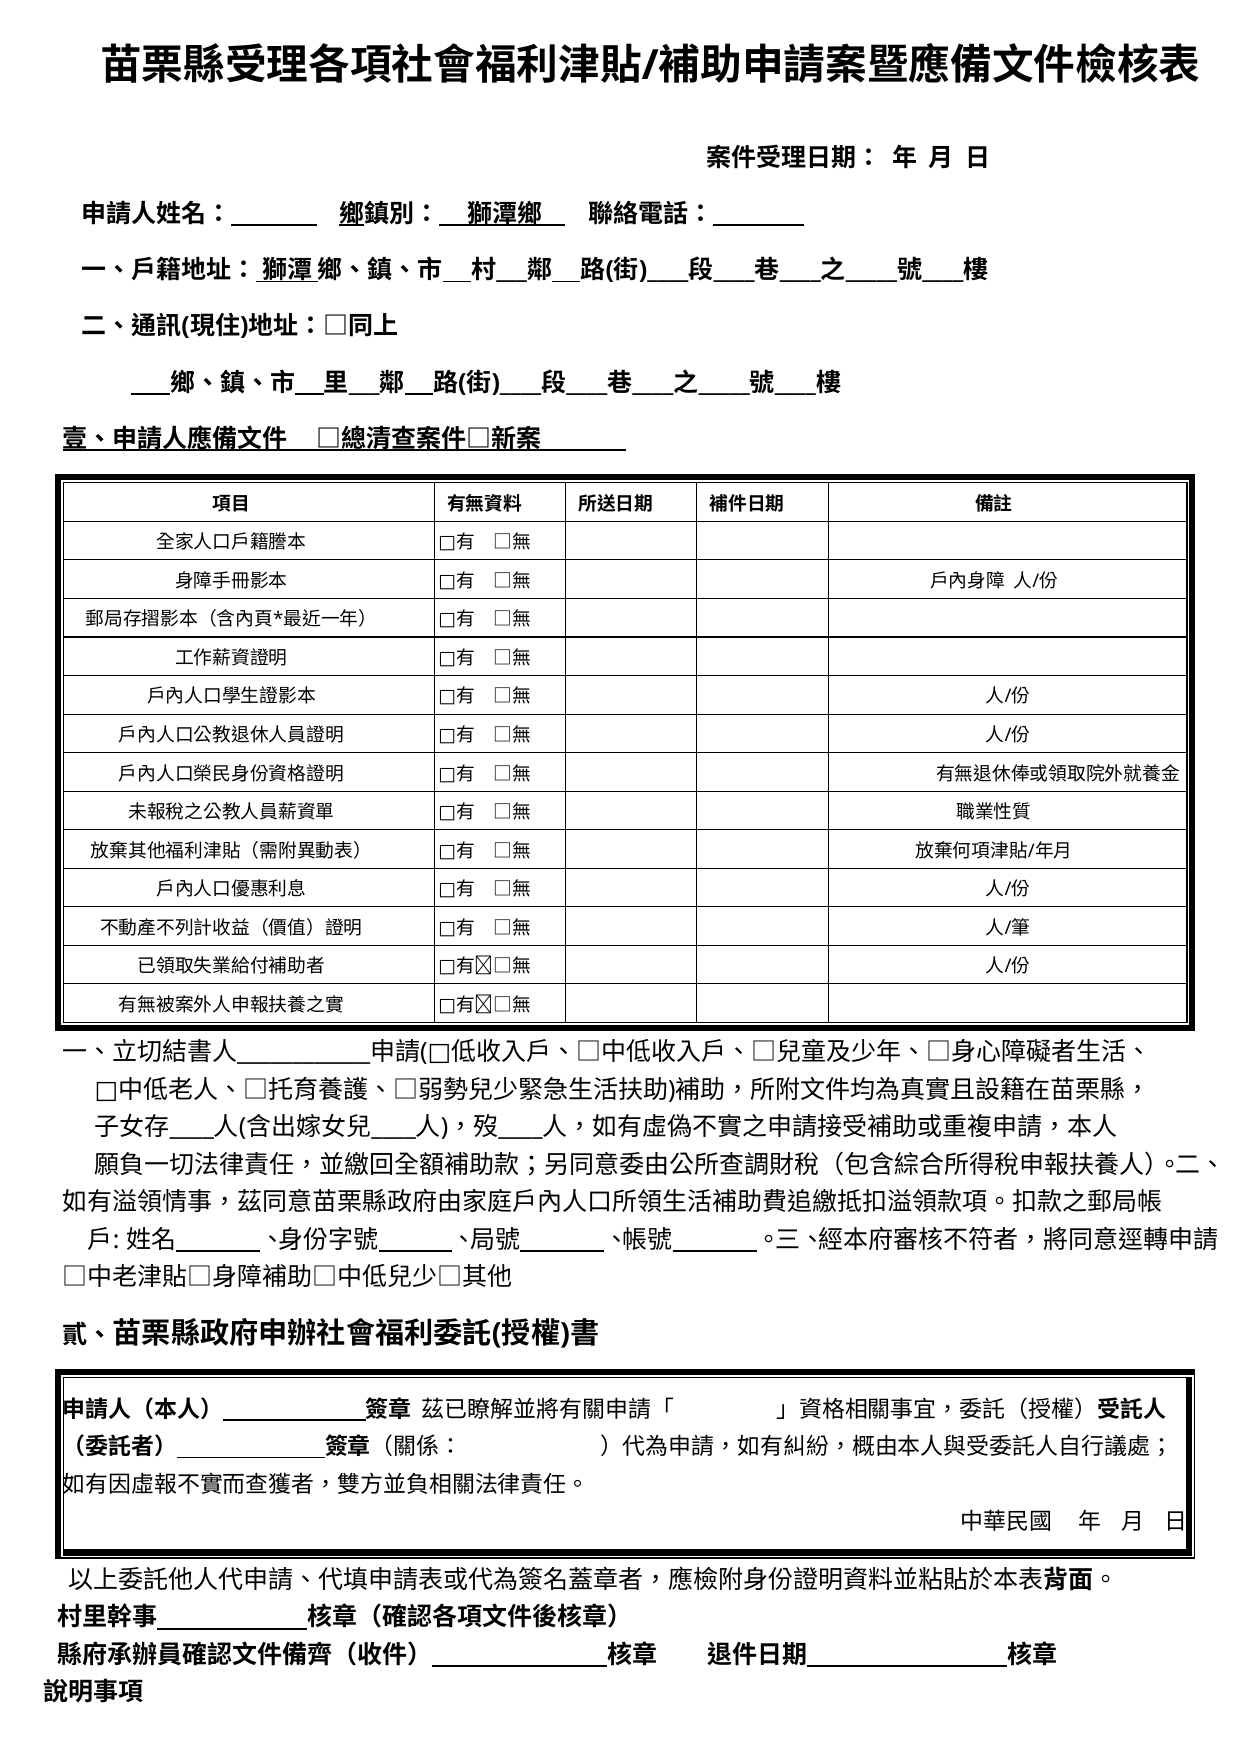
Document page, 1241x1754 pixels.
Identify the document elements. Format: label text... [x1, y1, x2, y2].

table_cell □有 □無 [435, 599, 565, 636]
table_cell 戶內身障 人/份 [829, 560, 1186, 598]
table_cell □有 □無 [435, 869, 565, 906]
text 二、通訊(現住)地址：□同上 [81, 305, 1219, 343]
table_cell □有□無 [435, 984, 565, 1022]
table_cell 人/筆 [829, 907, 1186, 945]
table_cell □有 □無 [435, 522, 565, 559]
list 一、立切結書人____________申請(□低收入戶、□中低收入戶、□兒童及少年、□身心障礙者生活、 [62, 1031, 1219, 1069]
table_cell 未報稅之公教人員薪資單 [64, 792, 434, 829]
table_cell 戶內人口學生證影本 [64, 676, 434, 713]
table_cell □有 □無 [435, 907, 565, 945]
table_cell 身障手冊影本 [64, 560, 434, 598]
table_cell 人/份 [829, 946, 1186, 983]
table_cell □有 □無 [435, 560, 565, 598]
table_cell [566, 638, 696, 675]
list □中低老人、□托育養護、□弱勢兒少緊急生活扶助)補助，所附文件均為真實且設籍在苗栗縣， [62, 1069, 1219, 1106]
table_cell 有無退休俸或領取院外就養金 [829, 753, 1186, 791]
table_cell 有無被案外人申報扶養之實 [64, 984, 434, 1022]
table_cell [566, 792, 696, 829]
text 以上委託他人代申請、代填申請表或代為簽名蓋章者，應檢附身份證明資料並粘貼於本表背面。 [44, 1559, 1219, 1596]
table_cell 戶內人口榮民身份資格證明 [64, 753, 434, 791]
table_cell 郵局存摺影本（含內頁*最近一年） [64, 599, 434, 636]
table_cell □有 □無 [435, 792, 565, 829]
table_cell [566, 907, 696, 945]
table_cell [829, 522, 1186, 559]
table_cell [697, 830, 828, 868]
table_header 項目 [64, 483, 434, 521]
table_header 申請人（本人） 簽章 茲已瞭解並將有關申請「 」資格相關事宜，委託（授權）受託人（委託者） 簽章（關係： ）代為申請，如有糾紛，概由本人與受委託人自行議處；如有因虛報不實而查獲者，雙方並負相關法律責任。 中華民國 年 月 日 [64, 1378, 1186, 1549]
table_cell [829, 599, 1186, 636]
table_cell [566, 946, 696, 983]
table_cell [697, 599, 828, 636]
table_header 有無資料 [435, 483, 565, 521]
text 申請人姓名： 鄉鎮別： 獅潭鄉 聯絡電話： [81, 193, 1219, 230]
list 戶: 姓名 、身份字號 、局號 、帳號 。三、經本府審核不符者，將同意逕轉申請□中老津貼□身障補助□中低兒少□其他 [62, 1219, 1219, 1294]
table_header 補件日期 [697, 483, 828, 521]
table_cell 工作薪資證明 [64, 638, 434, 675]
text 壹、申請人應備文件 □總清查案件□新案 [62, 418, 1219, 455]
table_cell □有□無 [435, 946, 565, 983]
table_cell [697, 869, 828, 906]
table_cell [697, 907, 828, 945]
table_cell 已領取失業給付補助者 [64, 946, 434, 983]
table_cell [697, 522, 828, 559]
table_cell 放棄何項津貼/年月 [829, 830, 1186, 868]
table_cell 全家人口戶籍謄本 [64, 522, 434, 559]
table_cell [566, 715, 696, 752]
list 子女存____人(含出嫁女兒____人)，歿____人，如有虛偽不實之申請接受補助或重複申請，本人 [62, 1106, 1219, 1144]
table_cell [697, 753, 828, 791]
text 村里幹事 核章（確認各項文件後核章） [44, 1596, 1219, 1634]
table_cell [566, 676, 696, 713]
table_header 備註 [829, 483, 1186, 521]
table_cell [697, 560, 828, 598]
table_cell [697, 638, 828, 675]
text 鄉、鎮、市 里___鄰 路(街)____段____巷____之_____號____樓 [81, 361, 1219, 399]
table_cell □有 □無 [435, 830, 565, 868]
table_cell □有 □無 [435, 715, 565, 752]
table_cell [697, 715, 828, 752]
text 案件受理日期： 年 月 日 [81, 136, 1219, 174]
table_cell [697, 792, 828, 829]
table_cell [829, 984, 1186, 1022]
table_cell □有 □無 [435, 638, 565, 675]
table_cell [566, 560, 696, 598]
table_cell □有 □無 [435, 676, 565, 713]
table_cell [697, 946, 828, 983]
table_cell [566, 869, 696, 906]
table_cell [566, 599, 696, 636]
table_cell 放棄其他福利津貼（需附異動表） [64, 830, 434, 868]
text 苗栗縣受理各項社會福利津貼/補助申請案暨應備文件檢核表 [81, 24, 1219, 99]
table_cell [566, 753, 696, 791]
table_cell [566, 522, 696, 559]
table_header 所送日期 [566, 483, 696, 521]
text 貳、苗栗縣政府申辦社會福利委託(授權)書 [62, 1294, 1219, 1369]
table_cell 人/份 [829, 676, 1186, 713]
table_cell 戶內人口公教退休人員證明 [64, 715, 434, 752]
list 願負一切法律責任，並繳回全額補助款；另同意委由公所查調財稅（包含綜合所得稅申報扶養人）。二、如有溢領情事，茲同意苗栗縣政府由家庭戶內人口所領生活補助費追繳抵扣溢領款項。扣款之郵局帳 [62, 1144, 1219, 1219]
table_cell 戶內人口優惠利息 [64, 869, 434, 906]
table_cell 人/份 [829, 715, 1186, 752]
table_cell [829, 638, 1186, 675]
text 說明事項 [44, 1671, 1219, 1709]
table_cell [566, 830, 696, 868]
table_cell [566, 984, 696, 1022]
table_cell 人/份 [829, 869, 1186, 906]
table_cell 不動產不列計收益（價值）證明 [64, 907, 434, 945]
table_cell [697, 676, 828, 713]
text 縣府承辦員確認文件備齊（收件） 核章 退件日期 核章 [44, 1634, 1219, 1671]
table_cell [697, 984, 828, 1022]
text 一、戶籍地址： 獅潭 鄉、鎮、市 村___鄰 路(街)____段____巷____之_____號____樓 [81, 249, 1219, 286]
table_cell 職業性質 [829, 792, 1186, 829]
table_cell □有 □無 [435, 753, 565, 791]
